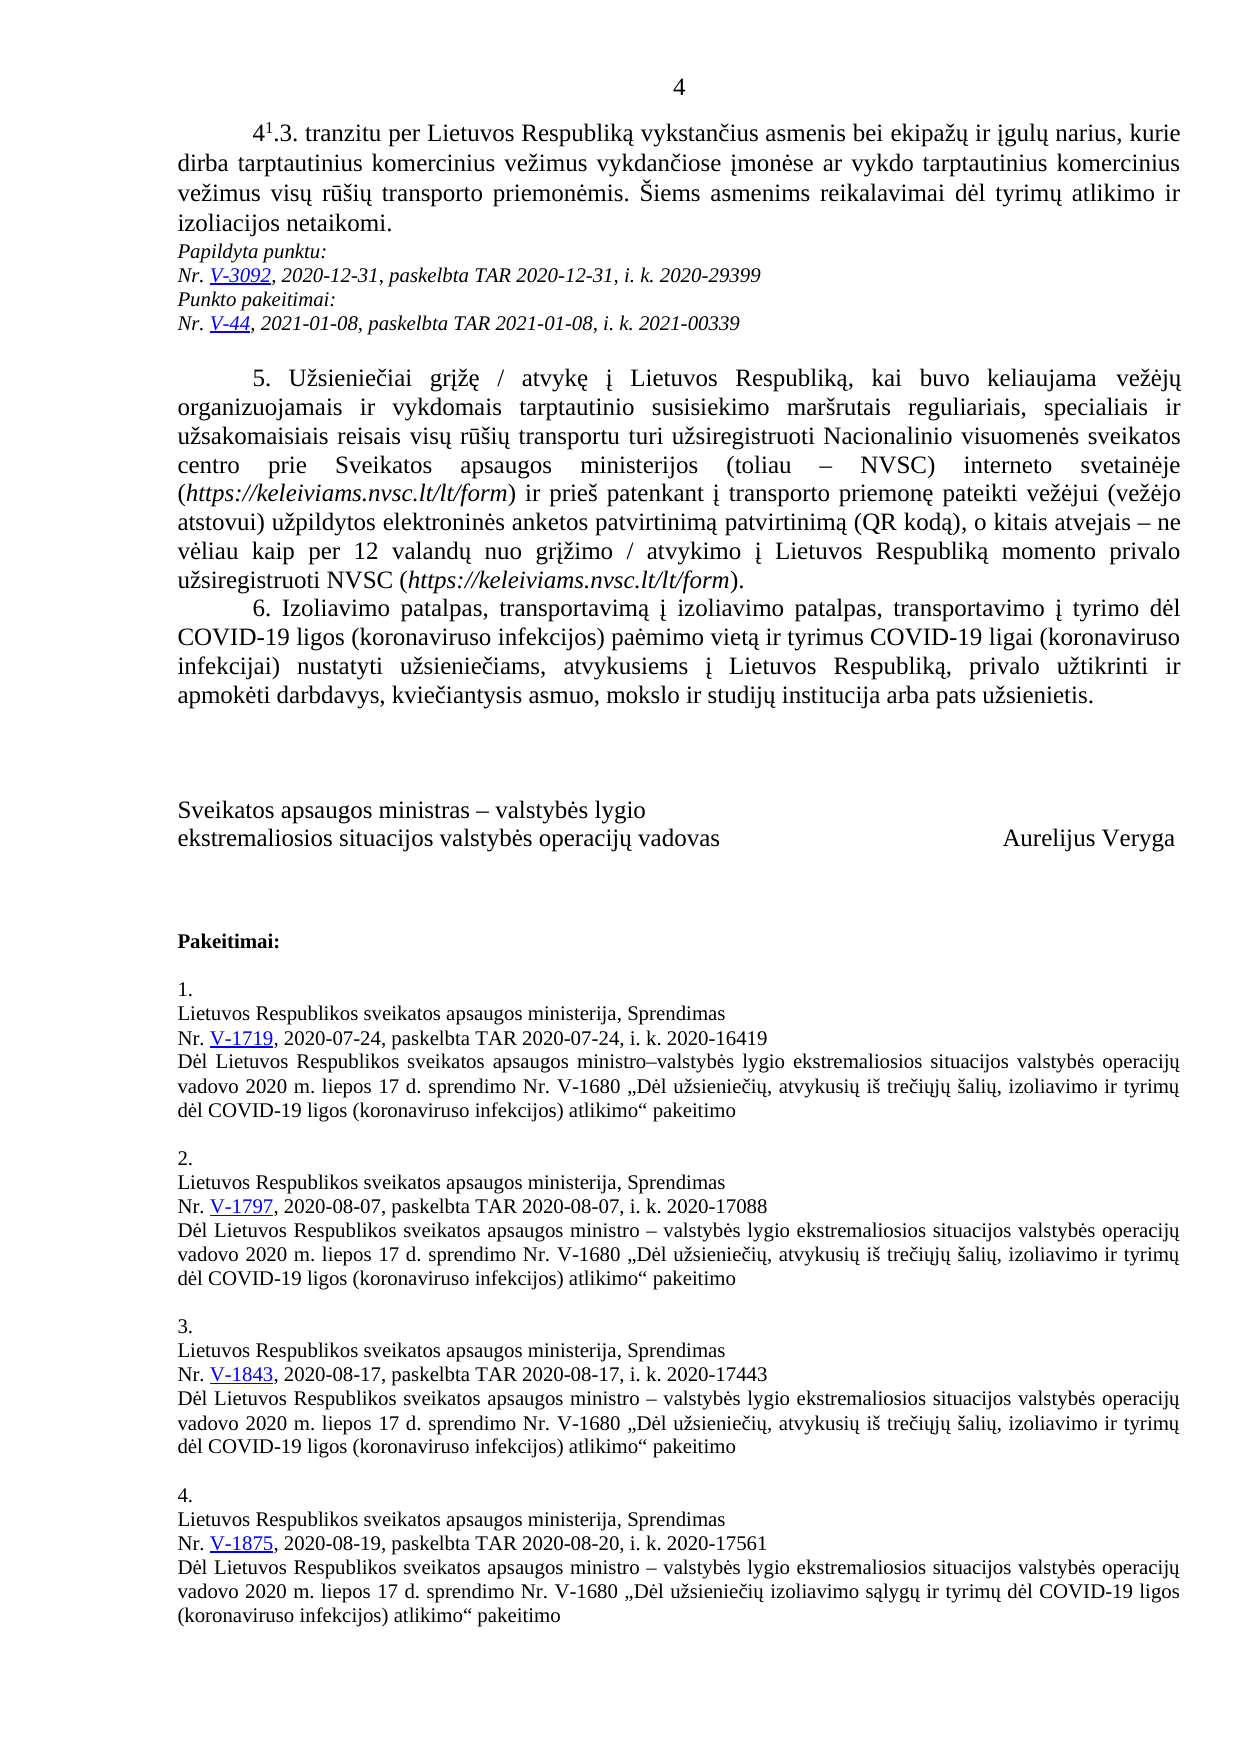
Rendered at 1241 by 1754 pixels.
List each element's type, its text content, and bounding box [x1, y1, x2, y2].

text 3. [177, 1314, 1181, 1338]
text Punkto pakeitimai: [177, 287, 1181, 311]
text Nr. V-1719, 2020-07-24, paskelbta TAR 2020-07-24, i. k. 2020-16419 [177, 1025, 1181, 1049]
text Dėl Lietuvos Respublikos sveikatos apsaugos ministro – valstybės lygio ekstremaliosios situacijos valstybės operacijų vadovo 2020 m. liepos 17 d. sprendimo Nr. V-1680 „Dėl užsieniečių izoliavimo sąlygų ir tyrimų dėl COVID-19 ligos (koronaviruso infekcijos) atlikimo“ pakeitimo [177, 1555, 1181, 1627]
text Nr. V-44, 2021-01-08, paskelbta TAR 2021-01-08, i. k. 2021-00339 [177, 311, 1181, 335]
text Lietuvos Respublikos sveikatos apsaugos ministerija, Sprendimas [177, 1001, 1181, 1025]
text Lietuvos Respublikos sveikatos apsaugos ministerija, Sprendimas [177, 1170, 1181, 1194]
text Nr. V-1843, 2020-08-17, paskelbta TAR 2020-08-17, i. k. 2020-17443 [177, 1362, 1181, 1386]
text Lietuvos Respublikos sveikatos apsaugos ministerija, Sprendimas [177, 1338, 1181, 1362]
text 2. [177, 1146, 1181, 1170]
text 1. [177, 977, 1181, 1001]
text Pakeitimai: [177, 929, 1181, 953]
text Dėl Lietuvos Respublikos sveikatos apsaugos ministro – valstybės lygio ekstremaliosios situacijos valstybės operacijų vadovo 2020 m. liepos 17 d. sprendimo Nr. V-1680 „Dėl užsieniečių, atvykusių iš trečiųjų šalių, izoliavimo ir tyrimų dėl COVID-19 ligos (koronaviruso infekcijos) atlikimo“ pakeitimo [177, 1386, 1181, 1458]
text 4. [177, 1483, 1181, 1507]
text Dėl Lietuvos Respublikos sveikatos apsaugos ministro – valstybės lygio ekstremaliosios situacijos valstybės operacijų vadovo 2020 m. liepos 17 d. sprendimo Nr. V-1680 „Dėl užsieniečių, atvykusių iš trečiųjų šalių, izoliavimo ir tyrimų dėl COVID-19 ligos (koronaviruso infekcijos) atlikimo“ pakeitimo [177, 1218, 1181, 1290]
text Nr. V-3092, 2020-12-31, paskelbta TAR 2020-12-31, i. k. 2020-29399 [177, 263, 1181, 287]
text Lietuvos Respublikos sveikatos apsaugos ministerija, Sprendimas [177, 1507, 1181, 1531]
text ekstremaliosios situacijos valstybės operacijų vadovas Aurelijus Veryga [177, 823, 1181, 852]
text 5. Užsieniečiai grįžę / atvykę į Lietuvos Respubliką, kai buvo keliaujama vežėjų organizuojamais ir vykdomais tarptautinio susisiekimo maršrutais reguliariais, specialiais ir užsakomaisiais reisais visų rūšių transportu turi užsiregistruoti Nacionalinio visuomenės sveikatos centro prie Sveikatos apsaugos ministerijos (toliau – NVSC) interneto svetainėje (https://keleiviams.nvsc.lt/lt/form) ir prieš patenkant į transporto priemonę pateikti vežėjui (vežėjo atstovui) užpildytos elektroninės anketos patvirtinimą patvirtinimą (QR kodą), o kitais atvejais – ne vėliau kaip per 12 valandų nuo grįžimo / atvykimo į Lietuvos Respubliką momento privalo užsiregistruoti NVSC (https://keleiviams.nvsc.lt/lt/form). [177, 363, 1181, 593]
text Nr. V-1875, 2020-08-19, paskelbta TAR 2020-08-20, i. k. 2020-17561 [177, 1531, 1181, 1555]
text Papildyta punktu: [177, 238, 1181, 263]
text Dėl Lietuvos Respublikos sveikatos apsaugos ministro–valstybės lygio ekstremaliosios situacijos valstybės operacijų vadovo 2020 m. liepos 17 d. sprendimo Nr. V-1680 „Dėl užsieniečių, atvykusių iš trečiųjų šalių, izoliavimo ir tyrimų dėl COVID-19 ligos (koronaviruso infekcijos) atlikimo“ pakeitimo [177, 1049, 1181, 1122]
text Nr. V-1797, 2020-08-07, paskelbta TAR 2020-08-07, i. k. 2020-17088 [177, 1194, 1181, 1218]
text 41.3. tranzitu per Lietuvos Respubliką vykstančius asmenis bei ekipažų ir įgulų narius, kurie dirba tarptautinius komercinius vežimus vykdančiose įmonėse ar vykdo tarptautinius komercinius vežimus visų rūšių transporto priemonėmis. Šiems asmenims reikalavimai dėl tyrimų atlikimo ir izoliacijos netaikomi. [177, 118, 1181, 237]
text Sveikatos apsaugos ministras – valstybės lygio [177, 795, 1181, 823]
text 6. Izoliavimo patalpas, transportavimą į izoliavimo patalpas, transportavimo į tyrimo dėl COVID-19 ligos (koronaviruso infekcijos) paėmimo vietą ir tyrimus COVID-19 ligai (koronaviruso infekcijai) nustatyti užsieniečiams, atvykusiems į Lietuvos Respubliką, privalo užtikrinti ir apmokėti darbdavys, kviečiantysis asmuo, mokslo ir studijų institucija arba pats užsienietis. [177, 593, 1181, 708]
